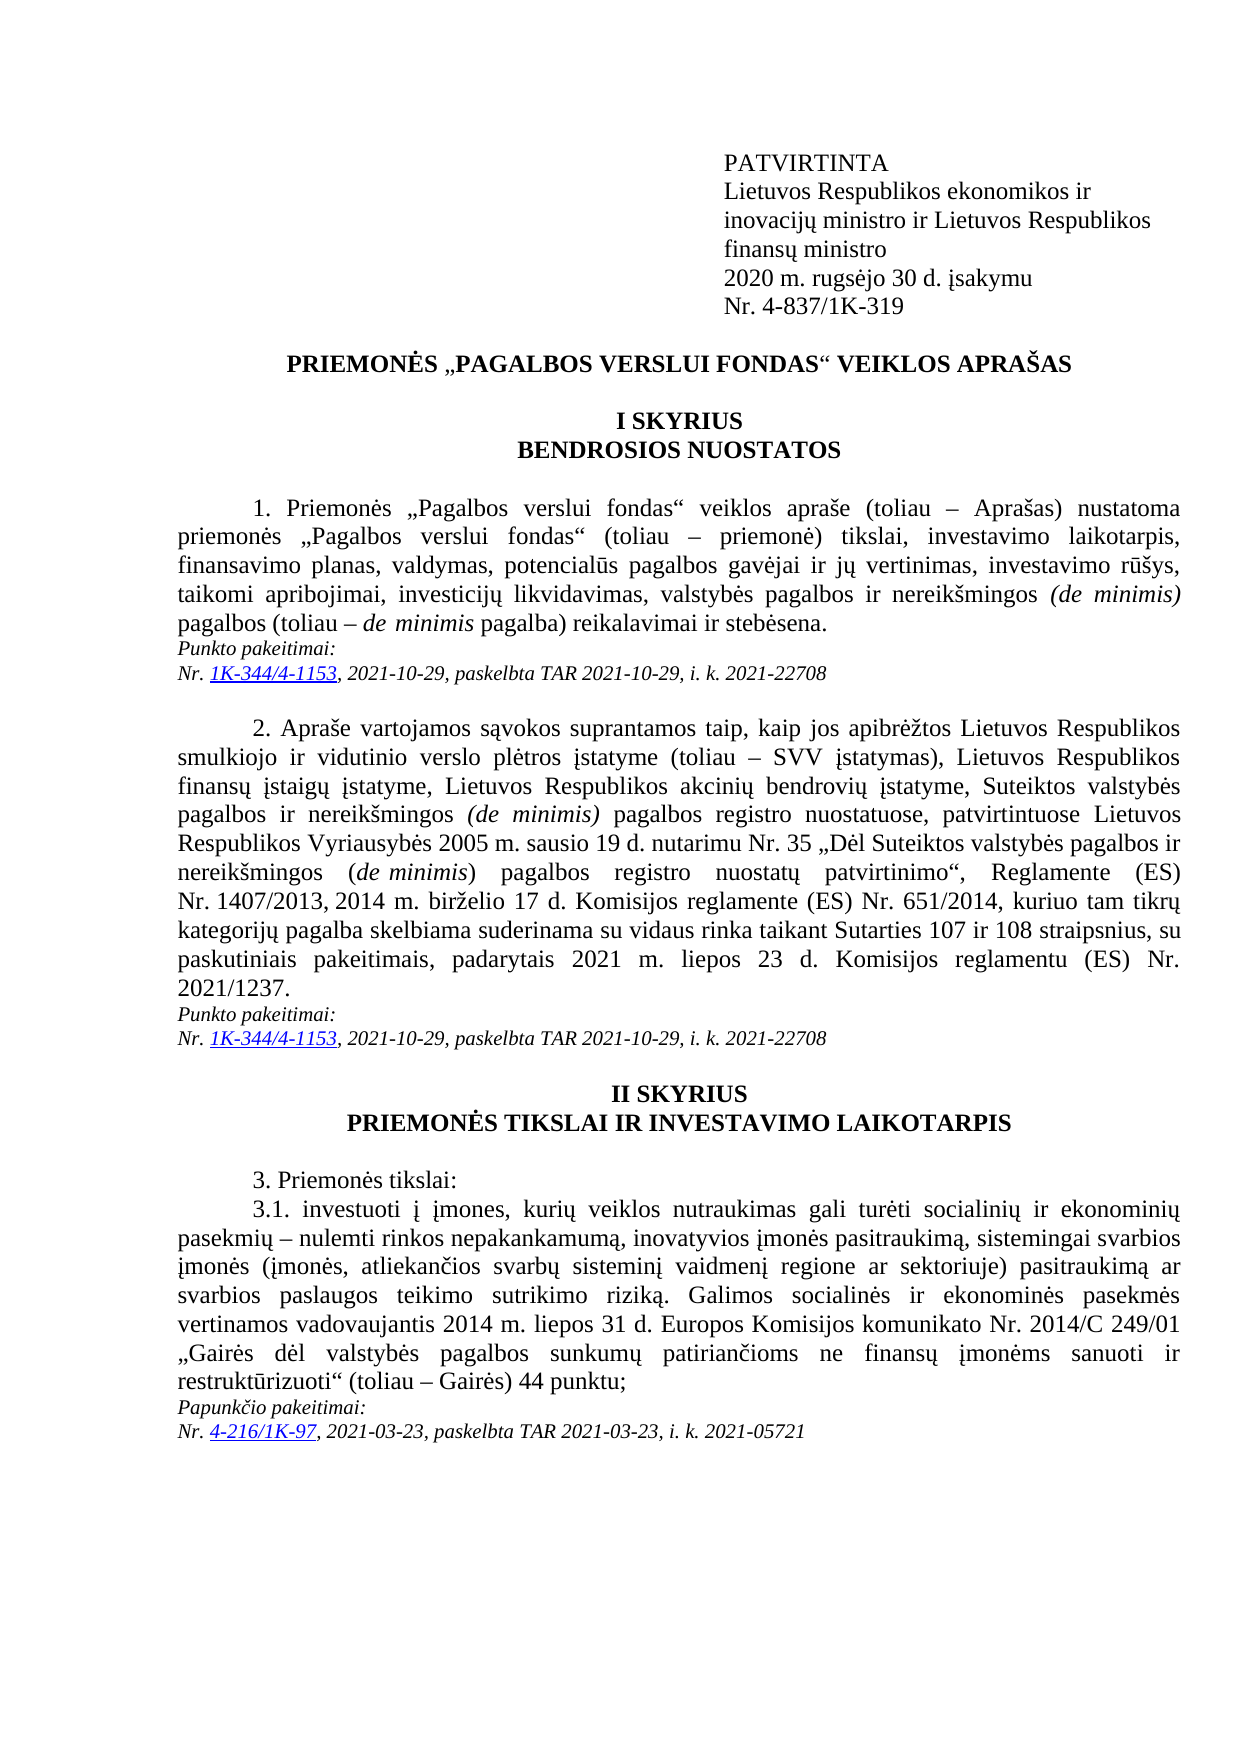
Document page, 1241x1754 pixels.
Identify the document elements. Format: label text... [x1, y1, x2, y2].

text PRIEMONĖS „PAGALBOS VERSLUI FONDas“ VEIKLOS APRAŠAS [177, 349, 1181, 378]
text finansų ministro [723, 234, 1181, 263]
text Punkto pakeitimai: [177, 1002, 1181, 1026]
text Lietuvos Respublikos ekonomikos ir [723, 176, 1181, 205]
text inovacijų ministro ir Lietuvos Respublikos [723, 205, 1181, 234]
text 2. Apraše vartojamos sąvokos suprantamos taip, kaip jos apibrėžtos Lietuvos Respublikos smulkiojo ir vidutinio verslo plėtros įstatyme (toliau – SVV įstatymas), Lietuvos Respublikos finansų įstaigų įstatyme, Lietuvos Respublikos akcinių bendrovių įstatyme, Suteiktos valstybės pagalbos ir nereikšmingos (de minimis) pagalbos registro nuostatuose, patvirtintuose Lietuvos Respublikos Vyriausybės 2005 m. sausio 19 d. nutarimu Nr. 35 „Dėl Suteiktos valstybės pagalbos ir nereikšmingos (de minimis) pagalbos registro nuostatų patvirtinimo“, Reglamente (ES) Nr. 1407/2013, 2014 m. birželio 17 d. Komisijos reglamente (ES) Nr. 651/2014, kuriuo tam tikrų kategorijų pagalba skelbiama suderinama su vidaus rinka taikant Sutarties 107 ir 108 straipsnius, su paskutiniais pakeitimais, padarytais 2021 m. liepos 23 d. Komisijos reglamentu (ES) Nr. 2021/1237. [177, 713, 1181, 1002]
text I SKYRIUS [177, 406, 1181, 435]
text 1. Priemonės „Pagalbos verslui fondas“ veiklos apraše (toliau – Aprašas) nustatoma priemonės „Pagalbos verslui fondas“ (toliau – priemonė) tikslai, investavimo laikotarpis, finansavimo planas, valdymas, potencialūs pagalbos gavėjai ir jų vertinimas, investavimo rūšys, taikomi apribojimai, investicijų likvidavimas, valstybės pagalbos ir nereikšmingos (de minimis) pagalbos (toliau – de minimis pagalba) reikalavimai ir stebėsena. [177, 493, 1181, 636]
text 2020 m. rugsėjo 30 d. įsakymu [723, 263, 1181, 291]
text II SKYRIUS [177, 1079, 1181, 1108]
text Nr. 4-837/1K-319 [723, 291, 1181, 320]
text Nr. 4-216/1K-97, 2021-03-23, paskelbta TAR 2021-03-23, i. k. 2021-05721 [177, 1419, 1181, 1443]
text Nr. 1K-344/4-1153, 2021-10-29, paskelbta TAR 2021-10-29, i. k. 2021-22708 [177, 660, 1181, 684]
text PATVIRTINTA [723, 148, 1181, 176]
text 3.1. investuoti į įmones, kurių veiklos nutraukimas gali turėti socialinių ir ekonominių pasekmių – nulemti rinkos nepakankamumą, inovatyvios įmonės pasitraukimą, sistemingai svarbios įmonės (įmonės, atliekančios svarbų sisteminį vaidmenį regione ar sektoriuje) pasitraukimą ar svarbios paslaugos teikimo sutrikimo riziką. Galimos socialinės ir ekonominės pasekmės vertinamos vadovaujantis 2014 m. liepos 31 d. Europos Komisijos komunikato Nr. 2014/C 249/01 „Gairės dėl valstybės pagalbos sunkumų patiriančioms ne finansų įmonėms sanuoti ir restruktūrizuoti“ (toliau – Gairės) 44 punktu; [177, 1194, 1181, 1395]
text BENDROSIOS NUOSTATOS [177, 435, 1181, 464]
text 3. Priemonės tikslai: [177, 1165, 1181, 1194]
text Punkto pakeitimai: [177, 636, 1181, 660]
text Nr. 1K-344/4-1153, 2021-10-29, paskelbta TAR 2021-10-29, i. k. 2021-22708 [177, 1026, 1181, 1050]
text Papunkčio pakeitimai: [177, 1395, 1181, 1419]
text Priemonės tikslai ir investavimo laikotarpis [177, 1108, 1181, 1136]
